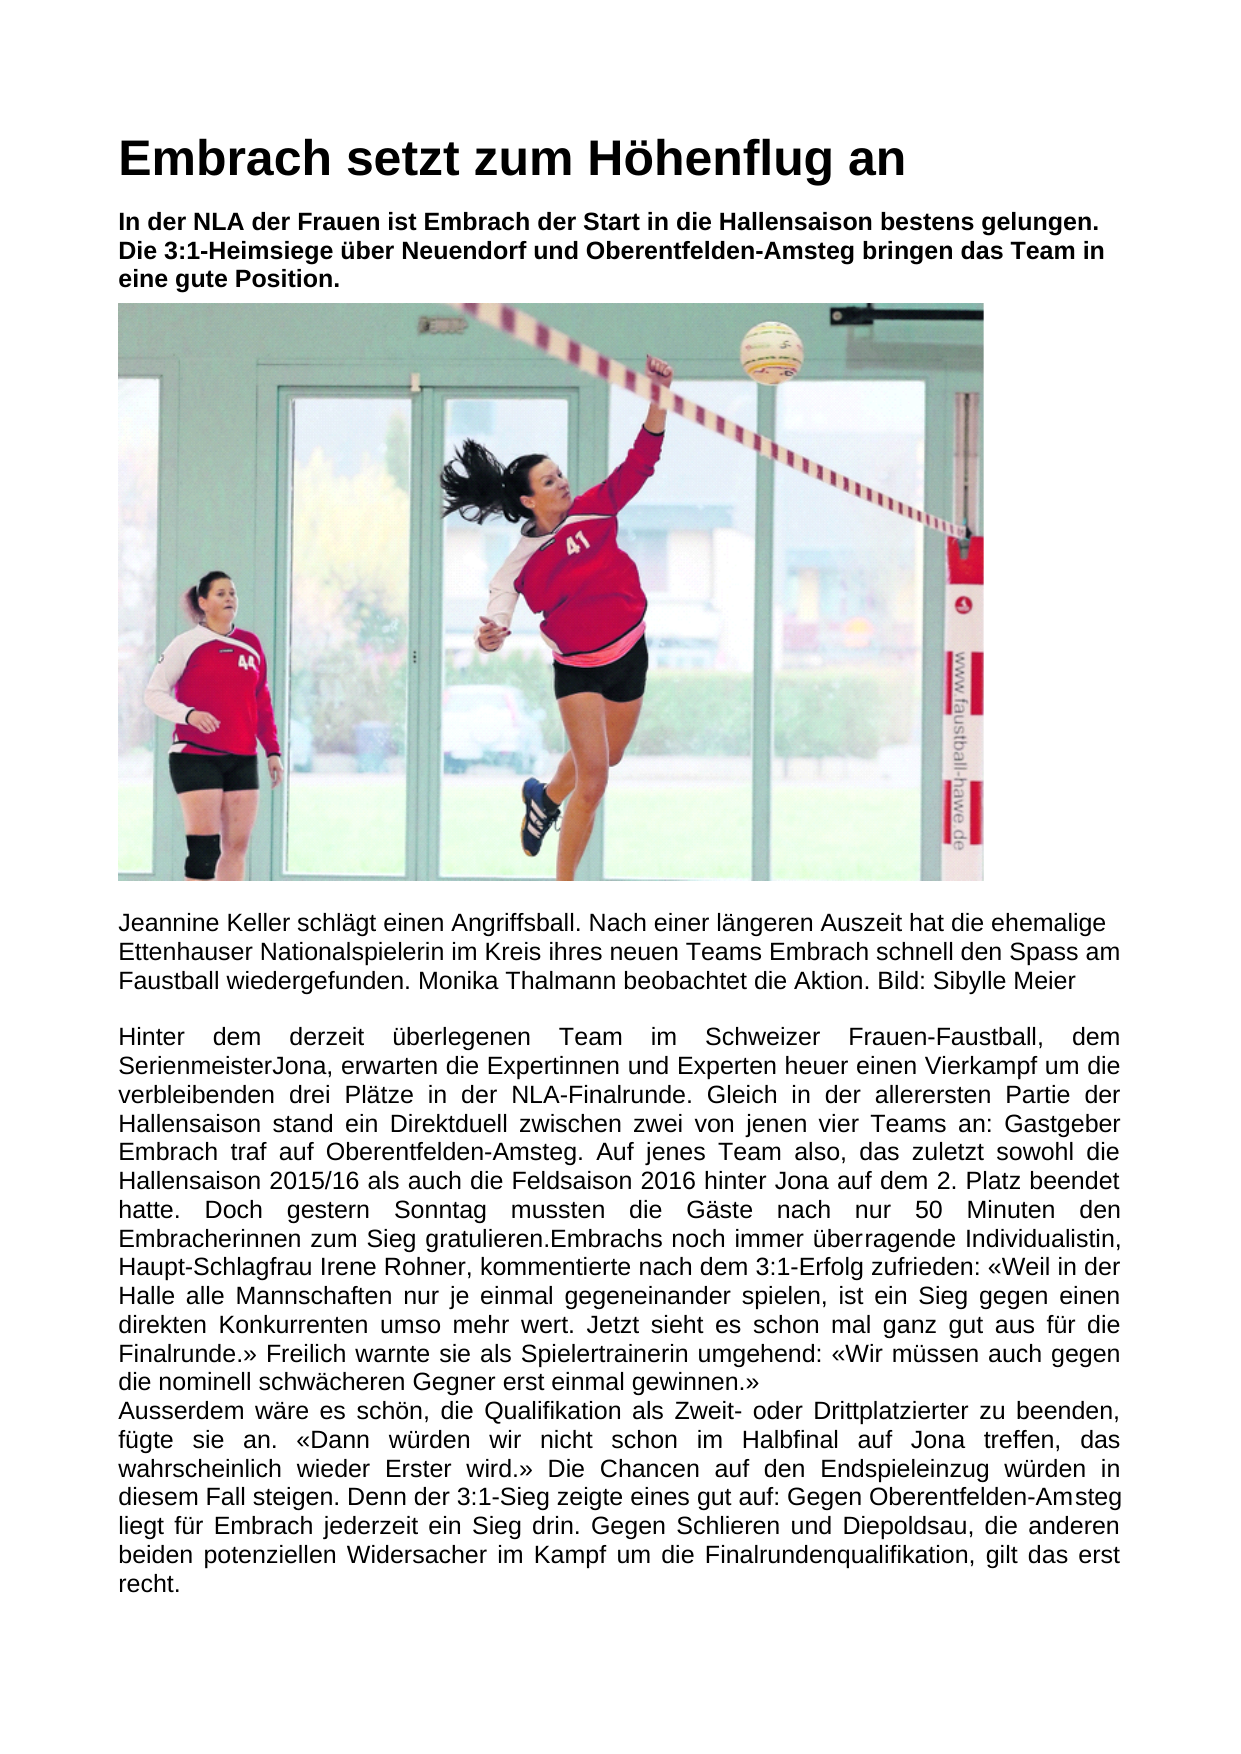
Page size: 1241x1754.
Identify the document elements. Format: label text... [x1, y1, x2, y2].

text Embrach setzt zum Höhenflug an [118, 128, 1122, 186]
text Hinter dem derzeit überlegenen Team im Schweizer Frauen-Faustball, dem SerienmeisterJona, erwarten die Expertinnen und Experten heuer einen Vierkampf um die verbleibenden drei Plätze in der NLA-Finalrunde. Gleich in der allerersten Partie der Hallensaison stand ein Direktduell zwischen zwei von jenen vier Teams an: Gastgeber Embrach traf auf Oberentfelden-Amsteg. Auf jenes Team also, das zuletzt sowohl die Hallensaison 2015/16 als auch die Feldsaison 2016 hinter Jona auf dem 2. Platz beendet hatte. Doch gestern Sonntag mussten die Gäste nach nur 50 Minuten den Embracherinnen zum Sieg gratulieren.Embrachs noch immer über­ragende Individualistin, Haupt-Schlagfrau Irene Rohner, kommentierte nach dem 3:1-Erfolg zufrieden: «Weil in der Halle alle Mannschaften nur je einmal gegeneinander spielen, ist ein Sieg gegen einen direkten Konkurrenten umso mehr wert. Jetzt sieht es schon mal ganz gut aus für die Finalrunde.» Freilich warnte sie als Spielertrainerin umgehend: «Wir müssen auch gegen die nominell schwächeren Gegner erst einmal gewinnen.» [118, 1022, 1122, 1396]
text Jeannine Keller schlägt einen Angriffsball. Nach einer längeren Auszeit hat die ehemalige Ettenhauser Nationalspielerin im Kreis ihres neuen Teams Embrach schnell den Spass am Faustball wiedergefunden. Monika Thalmann beobachtet die Aktion. Bild: Sibylle Meier [118, 908, 1122, 994]
text In der NLA der Frauen ist Embrach der Start in die Hallensaison bestens gelungen. Die 3:1-Heimsiege über Neuendorf und Oberentfelden-Amsteg bringen das Team in eine gute Position. [118, 207, 1122, 293]
text Ausserdem wäre es schön, die Qualifikation als Zweit- oder Drittplatzierter zu beenden, fügte sie an. «Dann würden wir nicht schon im Halbfinal auf Jona treffen, das wahrscheinlich wieder Erster wird.» Die Chancen auf den Endspieleinzug würden in diesem Fall steigen. Denn der 3:1-Sieg zeigte eines gut auf: Gegen Oberentfelden-Am­steg liegt für Embrach jederzeit ein Sieg drin. Gegen Schlieren und Diepoldsau, die anderen beiden potenziellen Widersacher im Kampf um die Finalrundenqualifikation, gilt das erst recht. [118, 1396, 1122, 1597]
